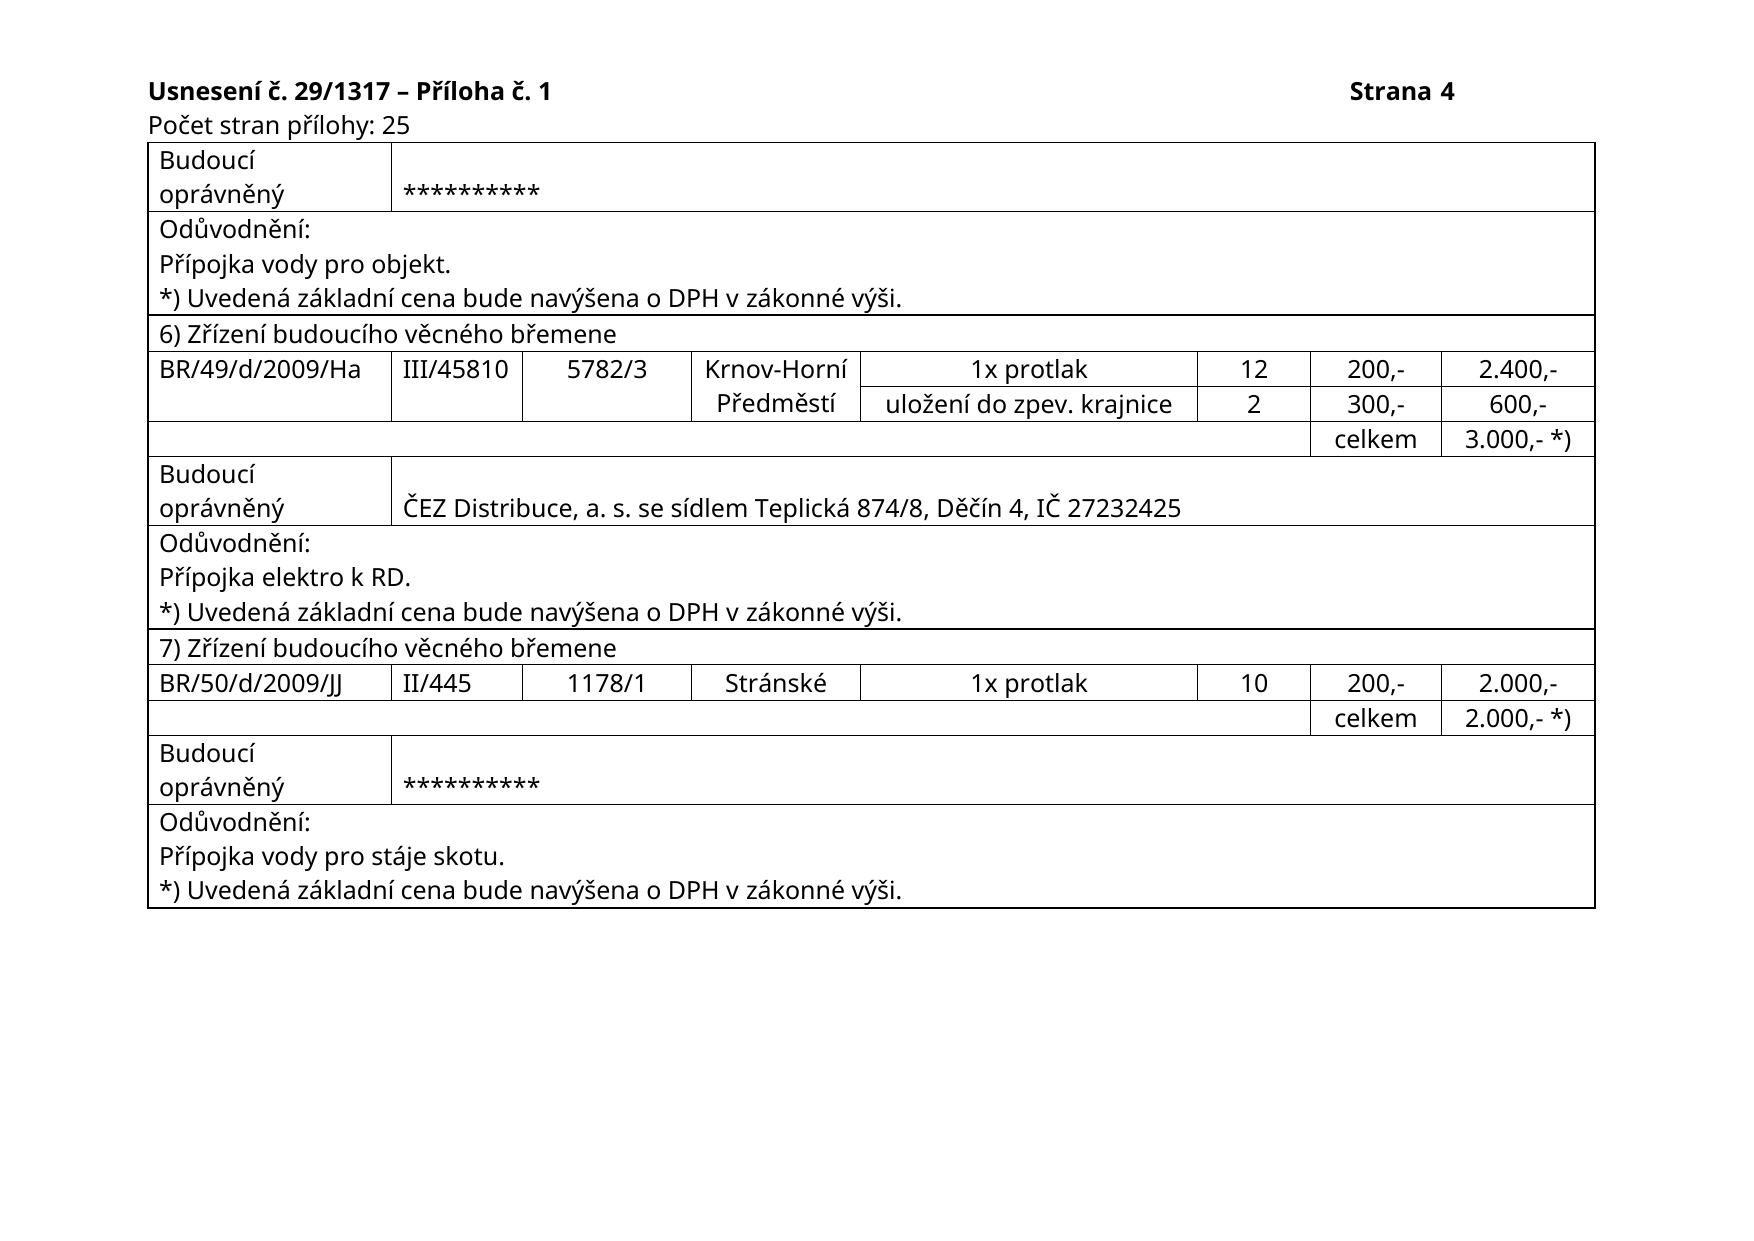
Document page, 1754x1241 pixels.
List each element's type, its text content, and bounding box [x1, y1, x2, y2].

table_cell Krnov-Horní Předměstí [692, 352, 860, 421]
table_cell Stránské [692, 665, 860, 699]
table_cell celkem [1311, 701, 1441, 734]
table_cell celkem [1311, 422, 1441, 456]
table_cell 600,- [1442, 387, 1594, 421]
table_cell II/445 [392, 665, 522, 699]
table_cell 5782/3 [523, 352, 691, 421]
table_cell ČEZ Distribuce, a. s. se sídlem Teplická 874/8, Děčín 4, IČ 27232425 [392, 457, 1594, 525]
table_cell 2.000,- *) [1442, 701, 1594, 734]
table_cell uložení do zpev. krajnice [861, 387, 1197, 421]
table_cell 7) Zřízení budoucího věcného břemene [149, 630, 1594, 664]
table_cell 10 [1198, 665, 1310, 699]
table_cell 6) Zřízení budoucího věcného břemene [149, 316, 1594, 351]
table_cell 2.000,- [1442, 665, 1594, 699]
table_cell Odůvodnění: Přípojka vody pro objekt. *) Uvedená základní cena bude navýšena o DPH v zákonné výši. [149, 212, 1594, 314]
table_cell Odůvodnění: Přípojka vody pro stáje skotu. *) Uvedená základní cena bude navýšena o DPH v zákonné výši. [149, 805, 1594, 907]
table_cell 2.400,- [1442, 352, 1594, 386]
table_cell 1x protlak [861, 352, 1197, 386]
table_cell BR/50/d/2009/JJ [149, 665, 391, 699]
table_cell 200,- [1311, 665, 1441, 699]
table_cell Budoucí oprávněný [149, 736, 391, 804]
table_cell Budoucí oprávněný [149, 457, 391, 525]
table_cell 12 [1198, 352, 1310, 386]
table_cell Budoucí oprávněný [149, 143, 391, 211]
table_cell Odůvodnění: Přípojka elektro k RD. *) Uvedená základní cena bude navýšena o DPH v zákonné výši. [149, 526, 1594, 628]
table_cell III/45810 [392, 352, 522, 421]
table_cell ********** [392, 143, 1594, 211]
table_cell 3.000,- *) [1442, 422, 1594, 456]
table_cell 1x protlak [861, 665, 1197, 699]
table_cell ********** [392, 736, 1594, 804]
table_cell 300,- [1311, 387, 1441, 421]
table_cell 1178/1 [523, 665, 691, 699]
table_cell [149, 701, 1310, 734]
table_cell 200,- [1311, 352, 1441, 386]
table_cell 2 [1198, 387, 1310, 421]
table_cell BR/49/d/2009/Ha [149, 352, 391, 421]
table_cell [149, 422, 1310, 456]
